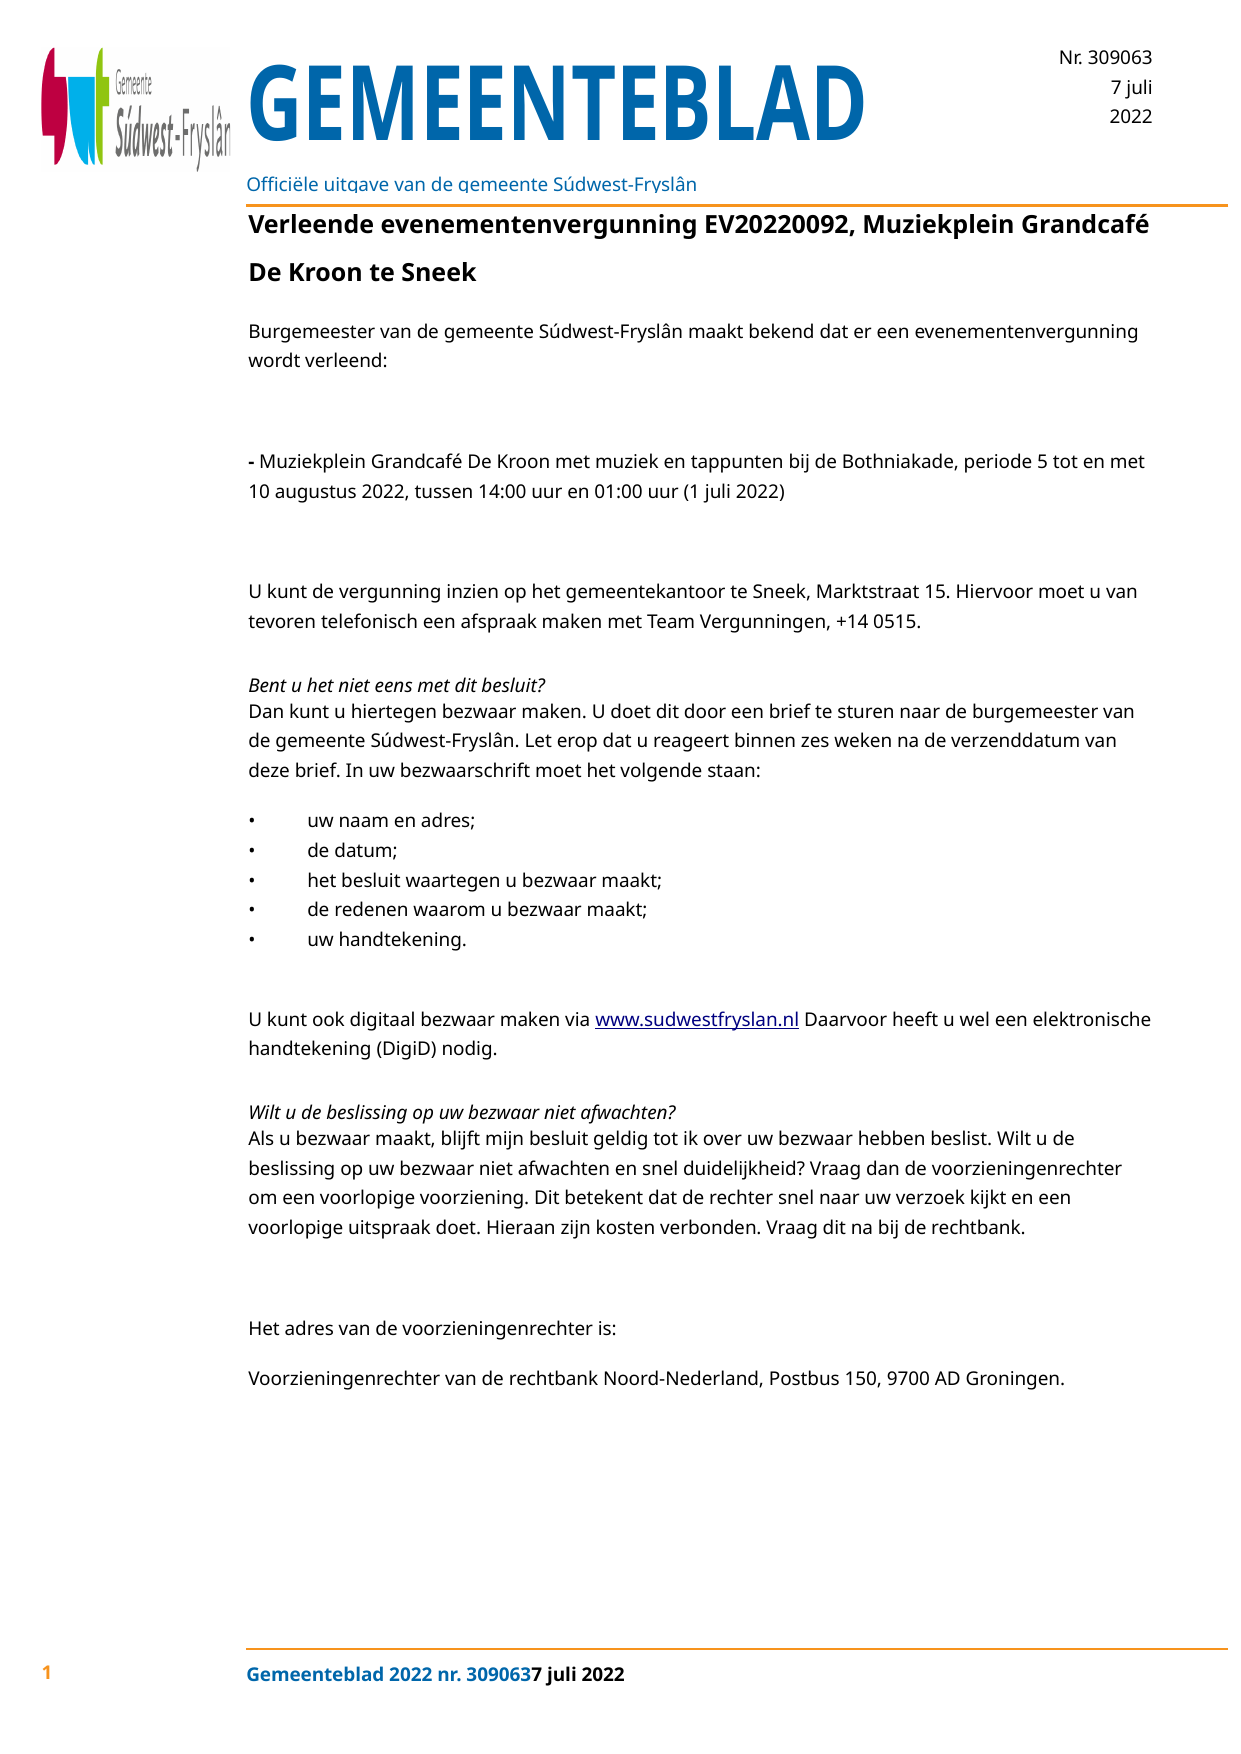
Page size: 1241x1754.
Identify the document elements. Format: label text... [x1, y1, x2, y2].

text U kunt ook digitaal bezwaar maken via www.sudwestfryslan.nl Daarvoor heeft u wel een elektronische handtekening (DigiD) nodig. [248, 1006, 1152, 1061]
list uw naam en adres; [248, 808, 1152, 833]
list de datum; [248, 837, 1152, 863]
text Voorzieningenrechter van de rechtbank Noord-Nederland, Postbus 150, 9700 AD Groningen. [248, 1365, 1152, 1391]
text Het adres van de voorzieningenrechter is: [248, 1315, 1152, 1341]
list het besluit waartegen u bezwaar maakt; [248, 867, 1152, 892]
list de redenen waarom u bezwaar maakt; [248, 896, 1152, 922]
text - Muziekplein Grandcafé De Kroon met muziek en tappunten bij de Bothniakade, periode 5 tot en met 10 augustus 2022, tussen 14:00 uur en 01:00 uur (1 juli 2022) [248, 448, 1152, 504]
text Wilt u de beslissing op uw bezwaar niet afwachten? [248, 1099, 1152, 1125]
text Bent u het niet eens met dit besluit? [248, 672, 1152, 698]
text Als u bezwaar maakt, blijft mijn besluit geldig tot ik over uw bezwaar hebben beslist. Wilt u de beslissing op uw bezwaar niet afwachten en snel duidelijkheid? Vraag dan de voorzieningenrechter om een voorlopige voorziening. Dit betekent dat de rechter snel naar uw verzoek kijkt en een voorlopige uitspraak doet. Hieraan zijn kosten verbonden. Vraag dit na bij de rechtbank. [248, 1125, 1152, 1240]
text Burgemeester van de gemeente Súdwest-Fryslân maakt bekend dat er een evenementenvergunning wordt verleend: [248, 318, 1152, 373]
text Verleende evenementenvergunning EV20220092, Muziekplein Grandcafé De Kroon te Sneek [248, 207, 1152, 288]
text U kunt de vergunning inzien op het gemeentekantoor te Sneek, Marktstraat 15. Hiervoor moet u van tevoren telefonisch een afspraak maken met Team Vergunningen, +14 0515. [248, 579, 1152, 634]
picture [41, 47, 231, 172]
text Dan kunt u hiertegen bezwaar maken. U doet dit door een brief te sturen naar de burgemeester van de gemeente Súdwest-Fryslân. Let erop dat u reageert binnen zes weken na de verzenddatum van deze brief. In uw bezwaarschrift moet het volgende staan: [248, 698, 1152, 783]
list uw handtekening. [248, 926, 1152, 952]
